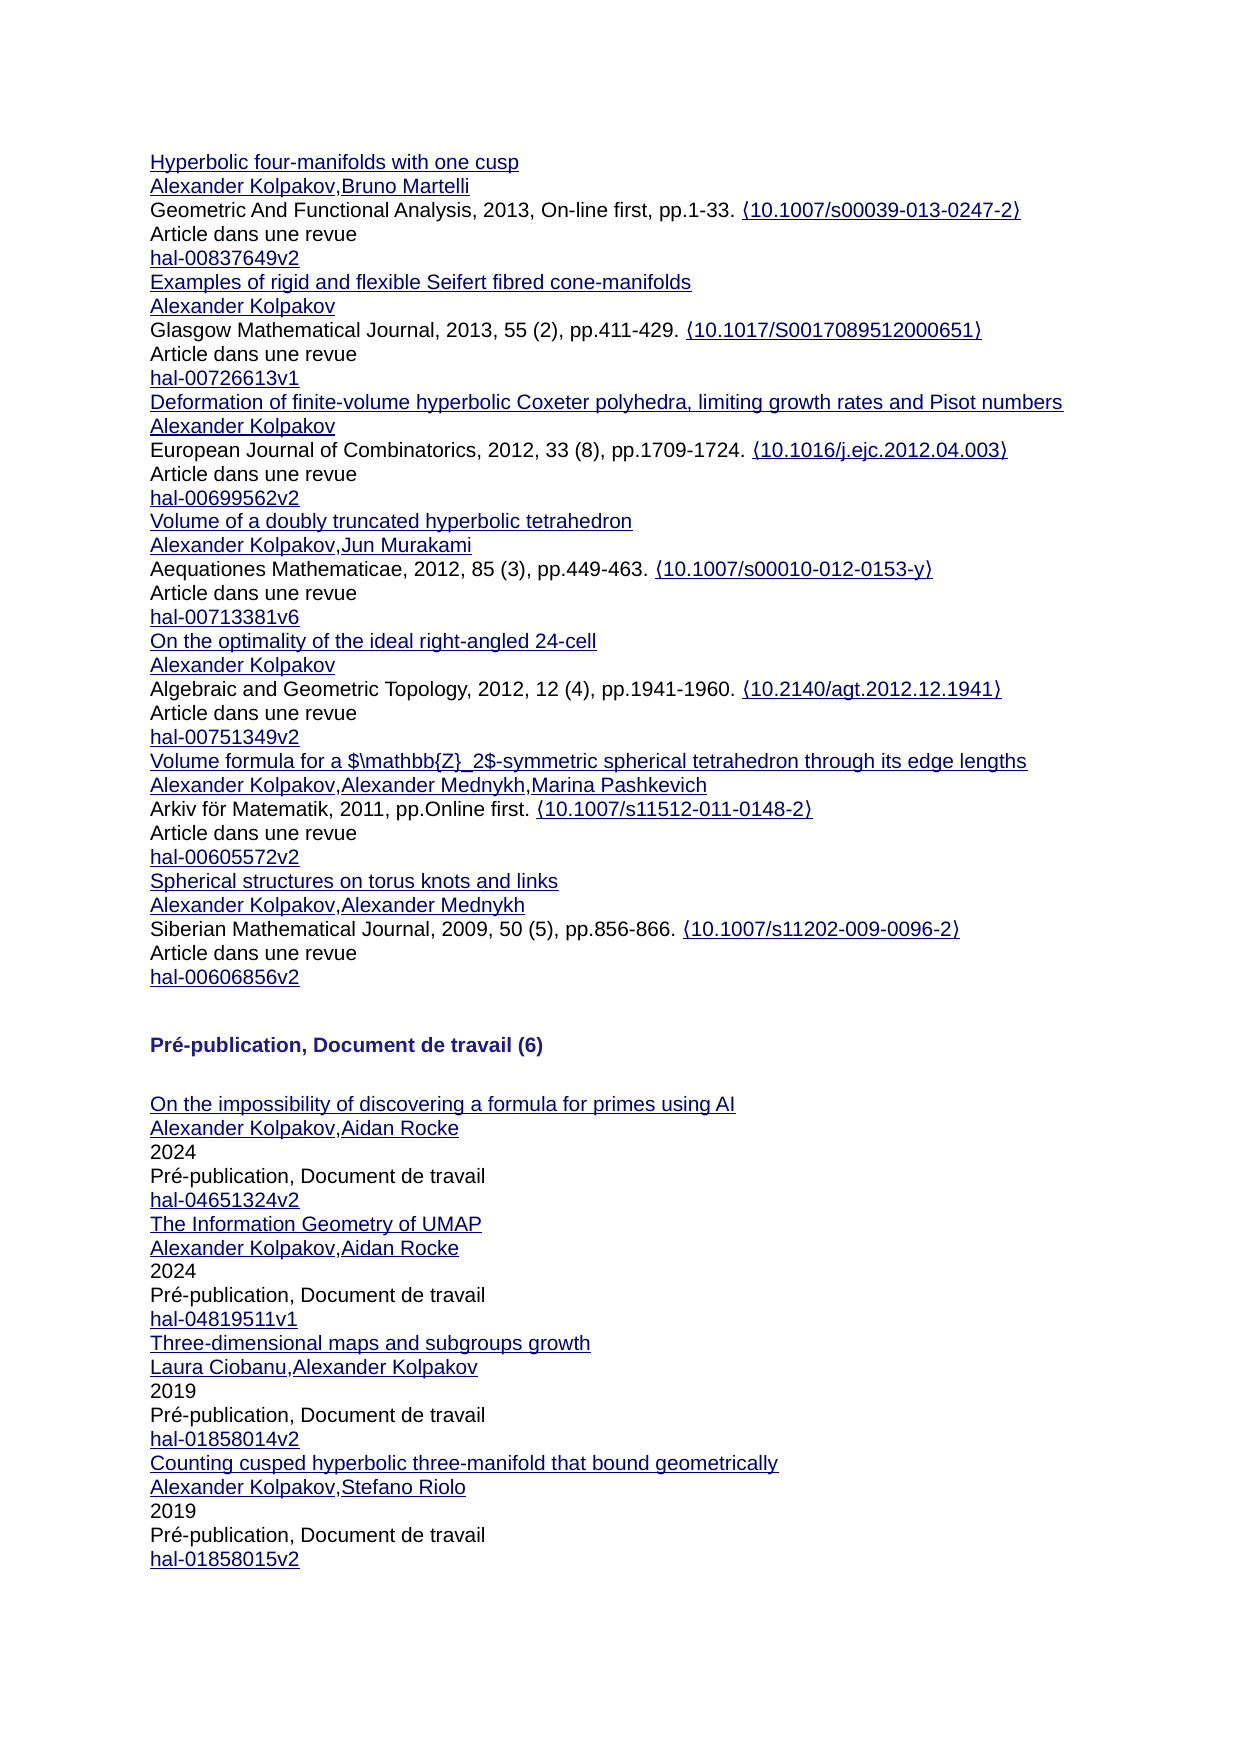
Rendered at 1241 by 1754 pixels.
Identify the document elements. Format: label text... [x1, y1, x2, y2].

table_cell Hyperbolic four-manifolds with one cusp Alexander Kolpakov,Bruno Martelli Geometric And Functional Analysis, 2013, On-line first, pp.1-33. ⟨10.1007/s00039-013-0247-2⟩ Article dans une revue hal-00837649v2 [150, 150, 1090, 270]
table_cell Volume of a doubly truncated hyperbolic tetrahedron Alexander Kolpakov,Jun Murakami Aequationes Mathematicae, 2012, 85 (3), pp.449-463. ⟨10.1007/s00010-012-0153-y⟩ Article dans une revue hal-00713381v6 [150, 509, 1090, 629]
table_cell Counting cusped hyperbolic three-manifold that bound geometrically Alexander Kolpakov,Stefano Riolo 2019 Pré-publication, Document de travail hal-01858015v2 [150, 1451, 1090, 1571]
table_cell Three-dimensional maps and subgroups growth Laura Ciobanu,Alexander Kolpakov 2019 Pré-publication, Document de travail hal-01858014v2 [150, 1331, 1090, 1451]
table_header On the impossibility of discovering a formula for primes using AI Alexander Kolpakov,Aidan Rocke 2024 Pré-publication, Document de travail hal-04651324v2 [150, 1092, 1090, 1211]
table_cell Deformation of finite-volume hyperbolic Coxeter polyhedra, limiting growth rates and Pisot numbers Alexander Kolpakov European Journal of Combinatorics, 2012, 33 (8), pp.1709-1724. ⟨10.1016/j.ejc.2012.04.003⟩ Article dans une revue hal-00699562v2 [150, 390, 1090, 509]
table_cell Volume formula for a $\mathbb{Z}_2$-symmetric spherical tetrahedron through its edge lengths Alexander Kolpakov,Alexander Mednykh,Marina Pashkevich Arkiv för Matematik, 2011, pp.Online first. ⟨10.1007/s11512-011-0148-2⟩ Article dans une revue hal-00605572v2 [150, 749, 1090, 869]
table_cell The Information Geometry of UMAP Alexander Kolpakov,Aidan Rocke 2024 Pré-publication, Document de travail hal-04819511v1 [150, 1211, 1090, 1331]
subtitle Pré-publication, Document de travail (6) [150, 1033, 1090, 1057]
table_cell Spherical structures on torus knots and links Alexander Kolpakov,Alexander Mednykh Siberian Mathematical Journal, 2009, 50 (5), pp.856-866. ⟨10.1007/s11202-009-0096-2⟩ Article dans une revue hal-00606856v2 [150, 869, 1090, 988]
table_cell On the optimality of the ideal right-angled 24-cell Alexander Kolpakov Algebraic and Geometric Topology, 2012, 12 (4), pp.1941-1960. ⟨10.2140/agt.2012.12.1941⟩ Article dans une revue hal-00751349v2 [150, 629, 1090, 749]
table_cell Examples of rigid and flexible Seifert fibred cone-manifolds Alexander Kolpakov Glasgow Mathematical Journal, 2013, 55 (2), pp.411-429. ⟨10.1017/S0017089512000651⟩ Article dans une revue hal-00726613v1 [150, 270, 1090, 389]
